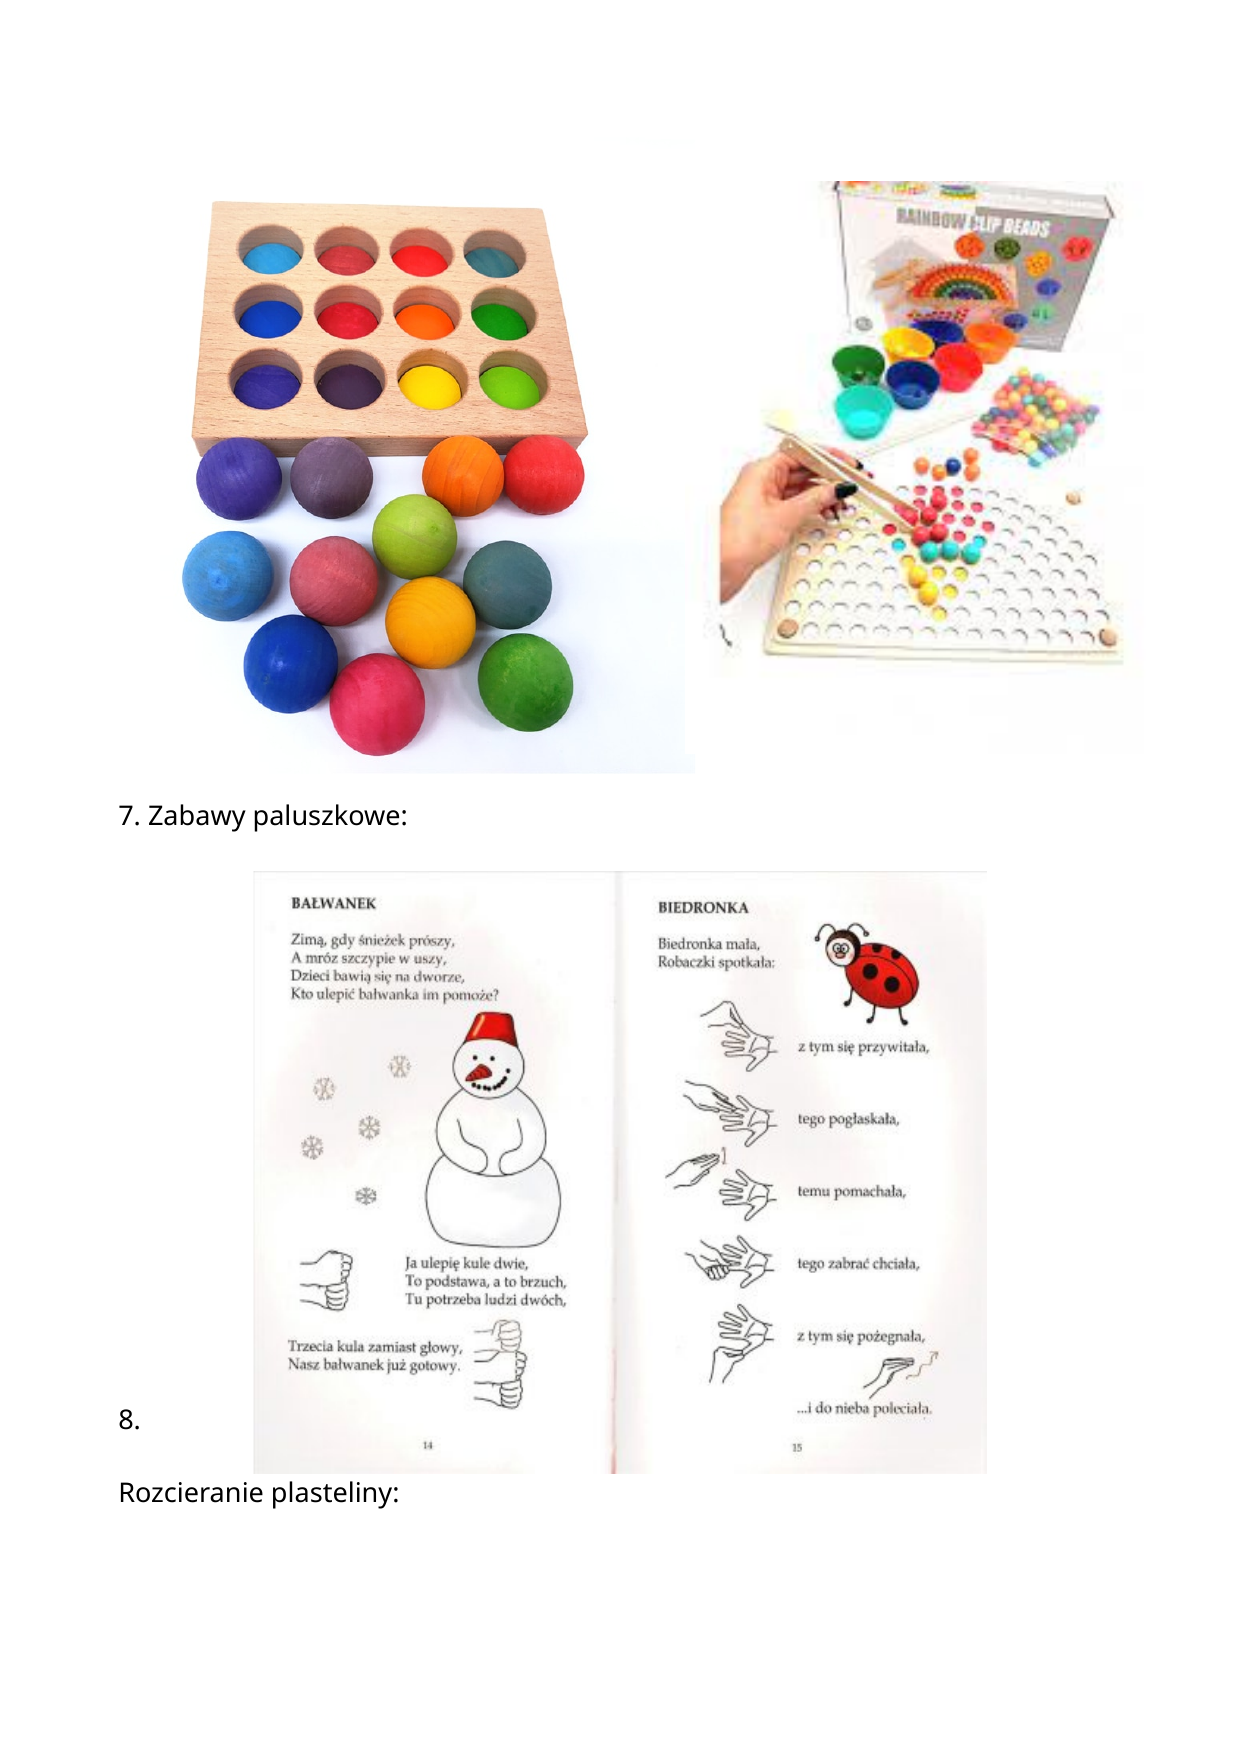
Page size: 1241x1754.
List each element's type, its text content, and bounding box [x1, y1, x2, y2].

picture [253, 871, 987, 1474]
text 8. Rozcieranie plasteliny: [118, 1400, 1122, 1510]
picture [58, 137, 1185, 774]
text 7. Zabawy paluszkowe: [118, 796, 1122, 833]
